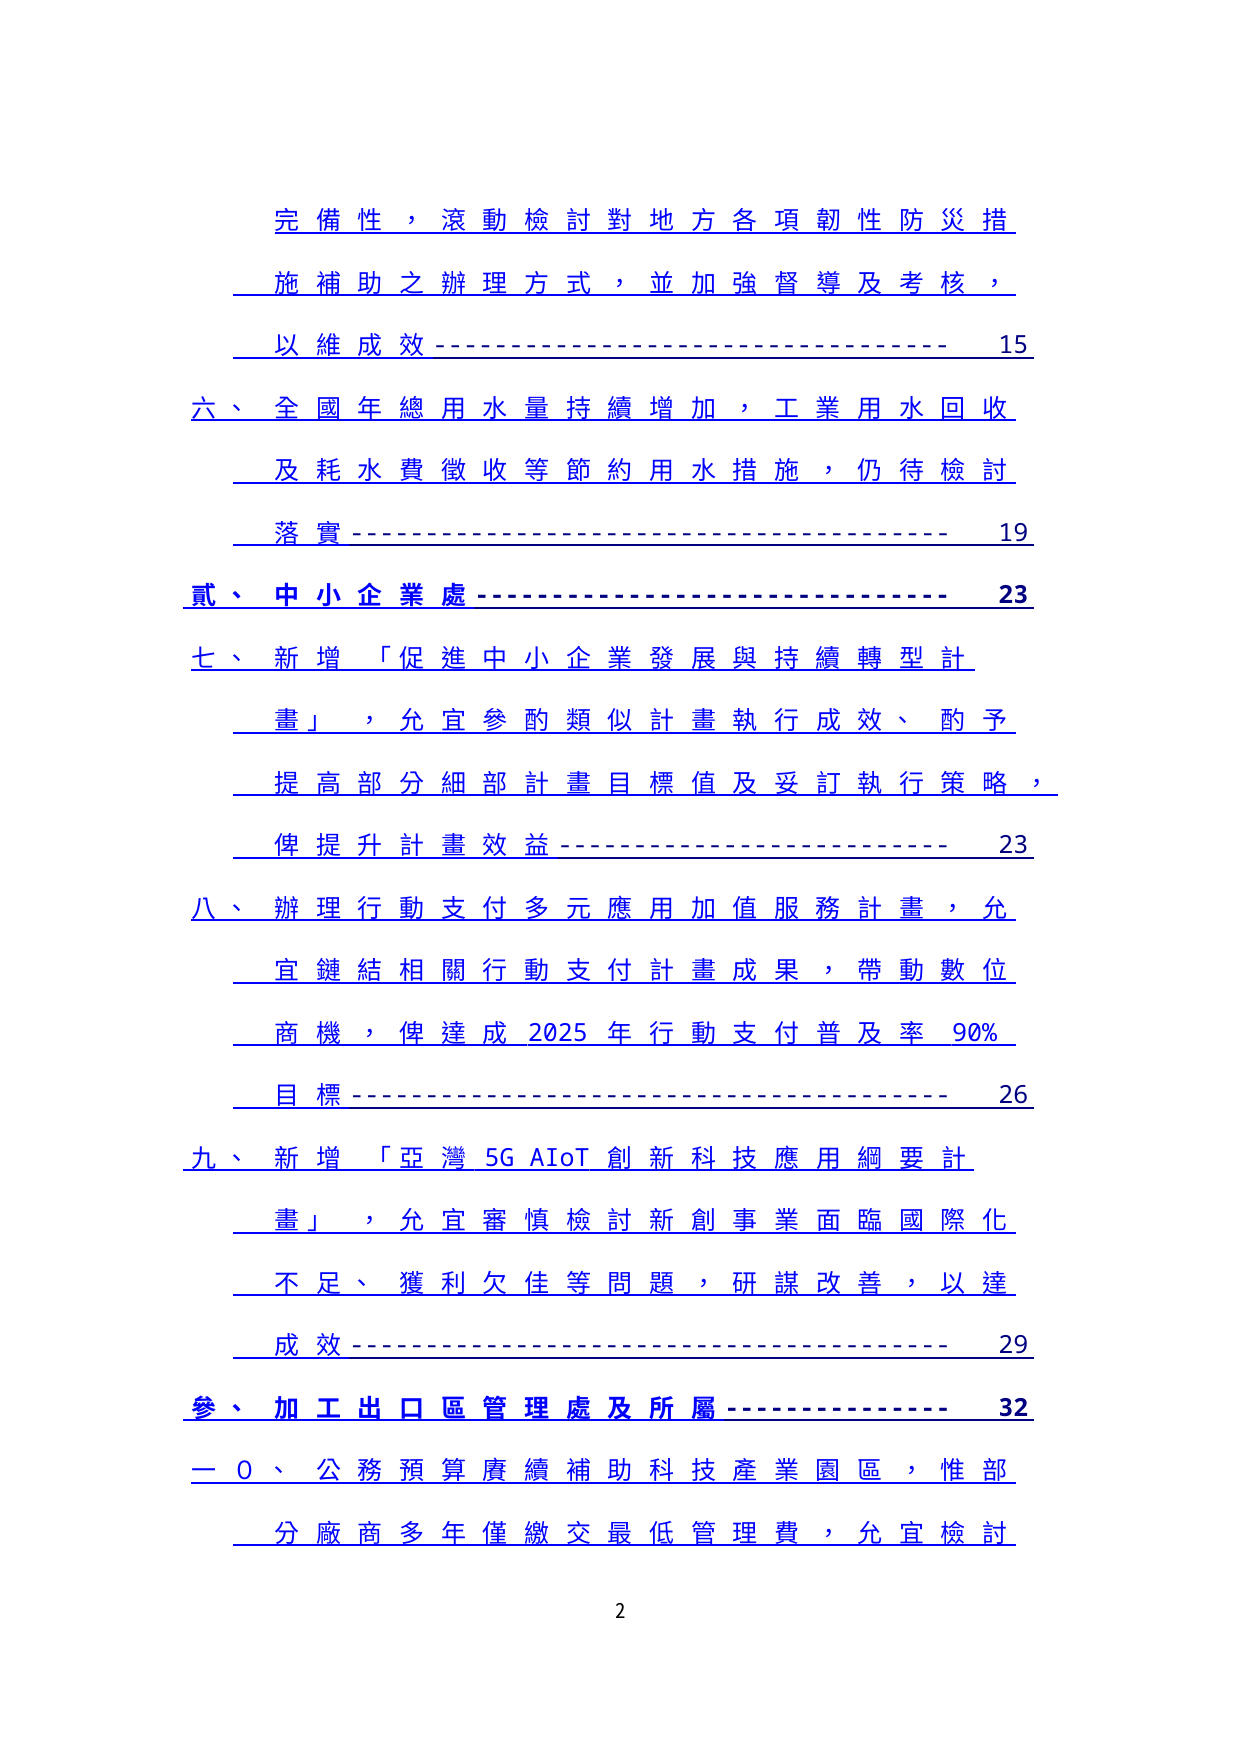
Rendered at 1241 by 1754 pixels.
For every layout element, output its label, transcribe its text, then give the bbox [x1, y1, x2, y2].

text 貳、中小企業處 23 [183, 552, 1034, 607]
text 六、全國年總用水量持續增加，工業用水回收及耗水費徵收等節約用水措施，仍待檢討落實 19 [183, 365, 1034, 552]
text 九、新增「亞灣5G AIoT創新科技應用綱要計畫」，允宜審慎檢討新創事業面臨國際化不足、獲利欠佳等問題，研謀改善，以達成效 29 [183, 1115, 1034, 1365]
text 八、辦理行動支付多元應用加值服務計畫，允宜鏈結相關行動支付計畫成果，帶動數位商機，俾達成2025年行動支付普及率90%目標 26 [183, 865, 1034, 1115]
text [183, 1421, 1034, 1427]
text 參、加工出口區管理處及所屬 32 [183, 1365, 1034, 1419]
text 七、新增「促進中小企業發展與持續轉型計畫」，允宜參酌類似計畫執行成效、酌予提高部分細部計畫目標值及妥訂執行策略，俾提升計畫效益 23 [183, 615, 1034, 865]
text 一０、公務預算賡續補助科技產業園區，惟部分廠商多年僅繳交最低管理費，允宜檢討 [183, 1427, 1034, 1552]
text 完備性，滾動檢討對地方各項韌性防災措施補助之辦理方式，並加強督導及考核，以維成效 15 [183, 177, 1034, 365]
text [183, 609, 1034, 615]
